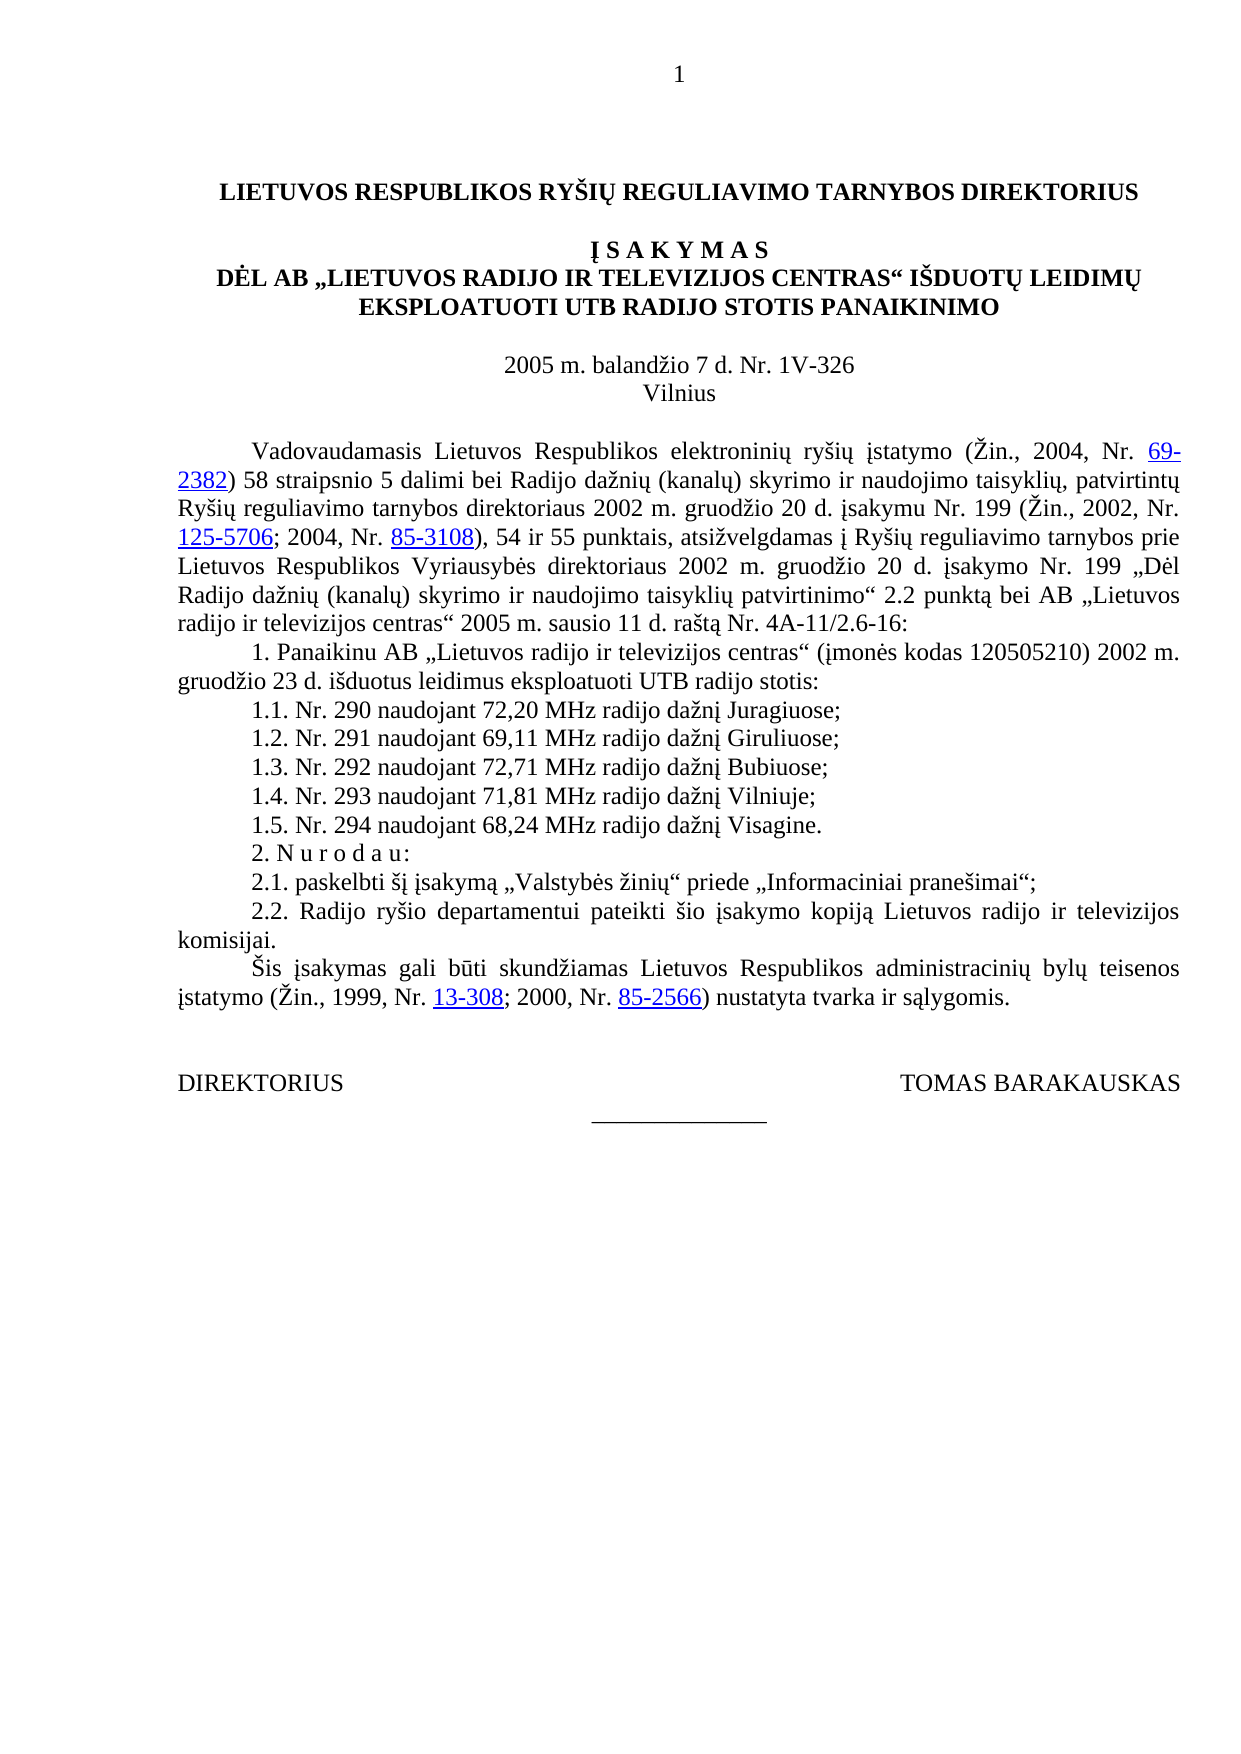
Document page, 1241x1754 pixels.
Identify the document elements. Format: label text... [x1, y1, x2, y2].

text ______________ [177, 1097, 1181, 1126]
text 2.2. Radijo ryšio departamentui pateikti šio įsakymo kopiją Lietuvos radijo ir televizijos komisijai. [177, 896, 1181, 953]
text Šis įsakymas gali būti skundžiamas Lietuvos Respublikos administracinių bylų teisenos įstatymo (Žin., 1999, Nr. 13-308; 2000, Nr. 85-2566) nustatyta tvarka ir sąlygomis. [177, 953, 1181, 1011]
text Į S A K Y M A S [177, 235, 1181, 263]
text DIREKTORIUS TOMAS BARAKAUSKAS [177, 1068, 1181, 1097]
text 1.4. Nr. 293 naudojant 71,81 MHz radijo dažnį Vilniuje; [177, 781, 1181, 810]
text DĖL AB „LIETUVOS RADIJO IR TELEVIZIJOS CENTRAS“ IŠDUOTŲ LEIDIMŲ EKSPLOATUOTI UTB RADIJO STOTIS PANAIKINIMO [177, 263, 1181, 321]
text Vadovaudamasis Lietuvos Respublikos elektroninių ryšių įstatymo (Žin., 2004, Nr. 69-2382) 58 straipsnio 5 dalimi bei Radijo dažnių (kanalų) skyrimo ir naudojimo taisyklių, patvirtintų Ryšių reguliavimo tarnybos direktoriaus 2002 m. gruodžio 20 d. įsakymu Nr. 199 (Žin., 2002, Nr. 125-5706; 2004, Nr. 85-3108), 54 ir 55 punktais, atsižvelgdamas į Ryšių reguliavimo tarnybos prie Lietuvos Respublikos Vyriausybės direktoriaus 2002 m. gruodžio 20 d. įsakymo Nr. 199 „Dėl Radijo dažnių (kanalų) skyrimo ir naudojimo taisyklių patvirtinimo“ 2.2 punktą bei AB „Lietuvos radijo ir televizijos centras“ 2005 m. sausio 11 d. raštą Nr. 4A-11/2.6-16: [177, 436, 1181, 637]
text Vilnius [177, 378, 1181, 407]
text 1.1. Nr. 290 naudojant 72,20 MHz radijo dažnį Juragiuose; [177, 695, 1181, 723]
text 1.5. Nr. 294 naudojant 68,24 MHz radijo dažnį Visagine. [177, 810, 1181, 838]
text LIETUVOS RESPUBLIKOS RYŠIŲ REGULIAVIMO TARNYBOS DIREKTORIUS [177, 177, 1181, 206]
text 2005 m. balandžio 7 d. Nr. 1V-326 [177, 350, 1181, 378]
text 1. Panaikinu AB „Lietuvos radijo ir televizijos centras“ (įmonės kodas 120505210) 2002 m. gruodžio 23 d. išduotus leidimus eksploatuoti UTB radijo stotis: [177, 637, 1181, 695]
text 2.1. paskelbti šį įsakymą „Valstybės žinių“ priede „Informaciniai pranešimai“; [177, 867, 1181, 896]
text 1.2. Nr. 291 naudojant 69,11 MHz radijo dažnį Giruliuose; [177, 723, 1181, 752]
text 2. Nurodau: [177, 838, 1181, 867]
text 1.3. Nr. 292 naudojant 72,71 MHz radijo dažnį Bubiuose; [177, 752, 1181, 781]
